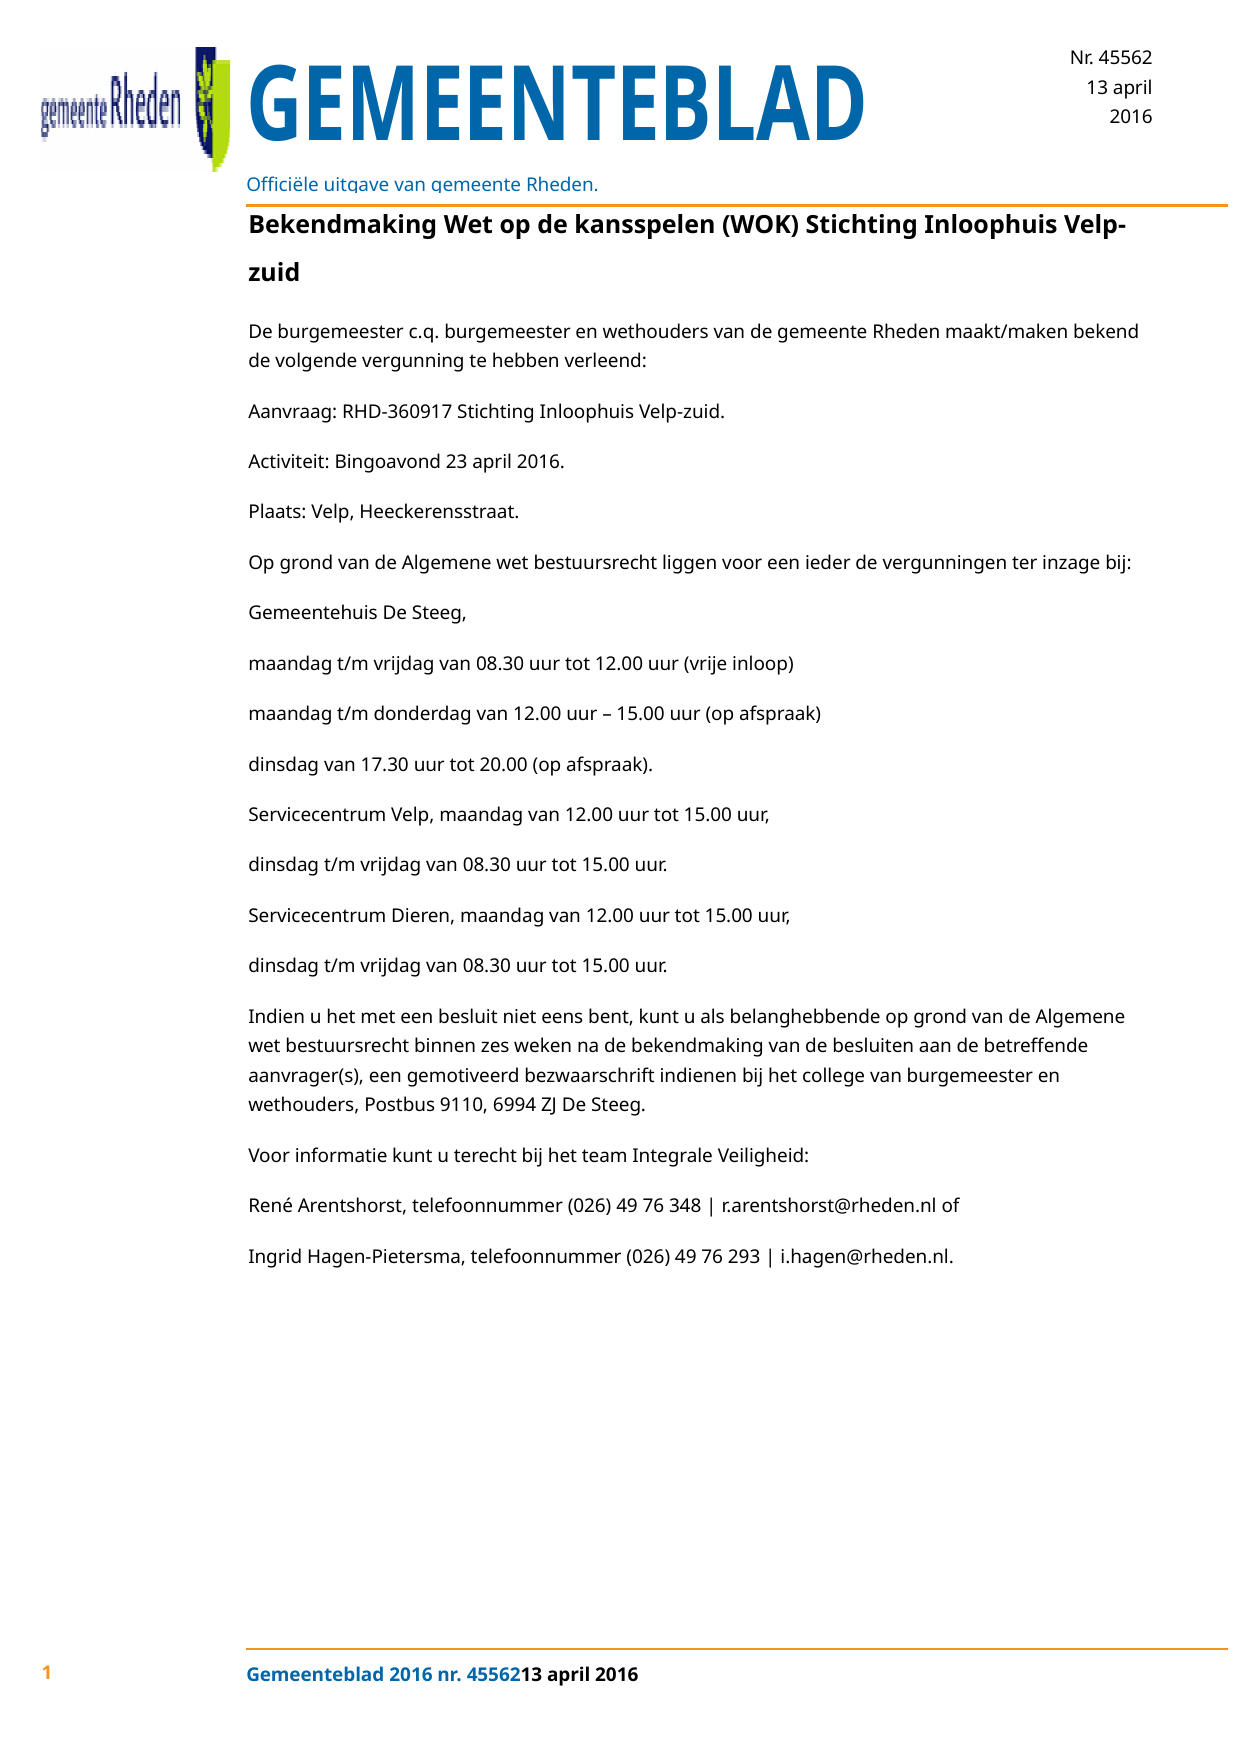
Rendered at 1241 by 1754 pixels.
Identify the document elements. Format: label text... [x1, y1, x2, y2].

text dinsdag t/m vrijdag van 08.30 uur tot 15.00 uur. [248, 952, 1152, 978]
text Servicecentrum Dieren, maandag van 12.00 uur tot 15.00 uur, [248, 902, 1152, 928]
text Op grond van de Algemene wet bestuursrecht liggen voor een ieder de vergunningen ter inzage bij: [248, 549, 1152, 575]
text maandag t/m vrijdag van 08.30 uur tot 12.00 uur (vrije inloop) [248, 650, 1152, 676]
text Servicecentrum Velp, maandag van 12.00 uur tot 15.00 uur, [248, 801, 1152, 827]
text dinsdag t/m vrijdag van 08.30 uur tot 15.00 uur. [248, 852, 1152, 877]
text Aanvraag: RHD-360917 Stichting Inloophuis Velp-zuid. [248, 398, 1152, 424]
text René Arentshorst, telefoonnummer (026) 49 76 348 | r.arentshorst@rheden.nl of [248, 1192, 1152, 1218]
text Plaats: Velp, Heeckerensstraat. [248, 499, 1152, 524]
text maandag t/m donderdag van 12.00 uur – 15.00 uur (op afspraak) [248, 700, 1152, 726]
text De burgemeester c.q. burgemeester en wethouders van de gemeente Rheden maakt/maken bekend de volgende vergunning te hebben verleend: [248, 318, 1152, 373]
text Activiteit: Bingoavond 23 april 2016. [248, 448, 1152, 474]
text Bekendmaking Wet op de kansspelen (WOK) Stichting Inloophuis Velp-zuid [248, 207, 1152, 288]
picture [41, 47, 231, 172]
text Indien u het met een besluit niet eens bent, kunt u als belanghebbende op grond van de Algemene wet bestuursrecht binnen zes weken na de bekendmaking van de besluiten aan de betreffende aanvrager(s), een gemotiveerd bezwaarschrift indienen bij het college van burgemeester en wethouders, Postbus 9110, 6994 ZJ De Steeg. [248, 1003, 1152, 1117]
text Voor informatie kunt u terecht bij het team Integrale Veiligheid: [248, 1142, 1152, 1168]
text Ingrid Hagen-Pietersma, telefoonnummer (026) 49 76 293 | i.hagen@rheden.nl. [248, 1243, 1152, 1269]
text dinsdag van 17.30 uur tot 20.00 (op afspraak). [248, 751, 1152, 777]
text Gemeentehuis De Steeg, [248, 599, 1152, 625]
